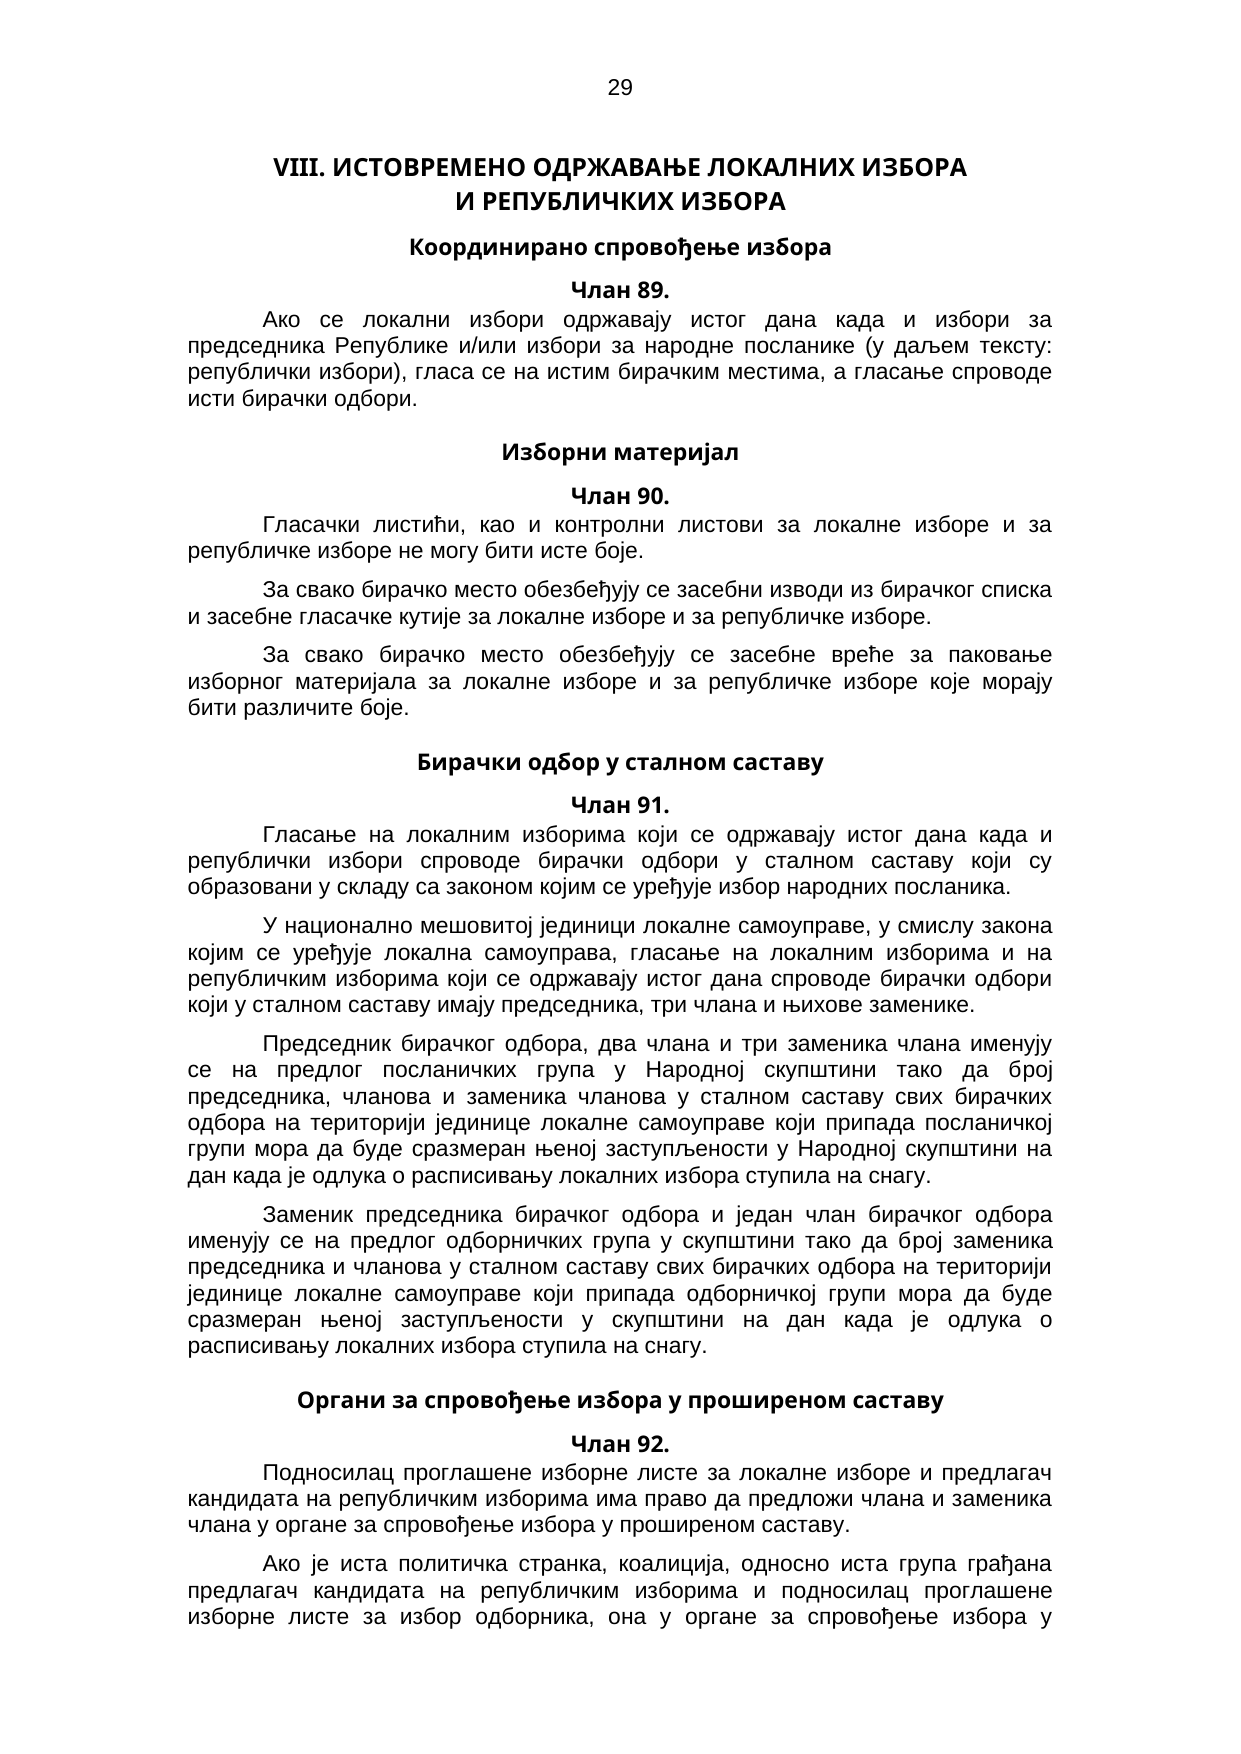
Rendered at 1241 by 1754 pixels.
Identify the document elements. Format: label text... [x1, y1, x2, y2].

text Изборни материјал [262, 436, 978, 467]
text Члан 91. [262, 789, 978, 821]
text У национално мешовитој јединици локалне самоуправе, у смислу закона којим се уређује локална самоуправа, гласање на локалним изборима и на републичким изборима који се одржавају истог дана спроводе бирачки одбори који у сталном саставу имају председника, три члана и њихове заменике. [187, 912, 1053, 1017]
text Члан 90. [262, 480, 978, 511]
text Гласачки листићи, као и контролни листови за локалне изборе и за републичке изборе не могу бити исте боје. [187, 511, 1053, 564]
text Председник бирачког одбора, два члана и три заменика члана именују се на предлог посланичких група у Народној скупштини тако да број председника, чланова и заменика чланова у сталном саставу свих бирачких одбора на територији јединице локалне самоуправе који припада посланичкој групи мора да буде сразмеран њеној заступљености у Народној скупштини на дан када је одлука о расписивању локалних избора ступила на снагу. [187, 1030, 1053, 1188]
text VIII. ИСТОВРЕМЕНО ОДРЖАВАЊЕ ЛОКАЛНИХ ИЗБОРА И РЕПУБЛИЧКИХ ИЗБОРА [262, 150, 978, 218]
text Подносилац проглашене изборне листе за локалне изборе и предлагач кандидата на републичким изборима има право да предложи члана и заменика члана у органе за спровођење избора у проширеном саставу. [187, 1459, 1053, 1538]
text Ако је иста политичка странка, коалиција, односно иста група грађана предлагач кандидата на републичким изборима и подносилац проглашене изборне листе за избор одборника, она у органе за спровођење избора у [187, 1550, 1053, 1629]
text Члан 92. [262, 1427, 978, 1459]
text Члан 89. [262, 274, 978, 306]
text Заменик председника бирачког одбора и један члан бирачког одбора именују се на предлог одборничких група у скупштини тако да број заменика председника и чланова у сталном саставу свих бирачких одбора на територији јединице локалне самоуправе који припада одборничкој групи мора да буде сразмеран њеној заступљености у скупштини на дан када је одлука о расписивању локалних избора ступила на снагу. [187, 1201, 1053, 1359]
text Гласање на локалним изборима који се одржавају истог дана када и републички избори спроводе бирачки одбори у сталном саставу који су образовани у складу са законом којим се уређује избор народних посланика. [187, 821, 1053, 899]
text За свако бирачко место обезбеђују се засебне вреће за паковање изборног материјала за локалне изборе и за републичке изборе које морају бити различите боје. [187, 641, 1053, 721]
text За свако бирачко место обезбеђују се засебни изводи из бирачког списка и засебне гласачке кутије за локалне изборе и за републичке изборе. [187, 576, 1053, 629]
text Координирано спровођење избора [262, 231, 978, 262]
text Органи за спровођење избора у проширеном саставу [262, 1384, 978, 1415]
text Ако се локални избори одржавају истог дана када и избори за председника Републике и/или избори за народне посланике (у даљем тексту: републички избори), гласа се на истим бирачким местима, а гласање спроводе исти бирачки одбори. [187, 306, 1053, 411]
text Бирачки одбор у сталном саставу [262, 746, 978, 777]
